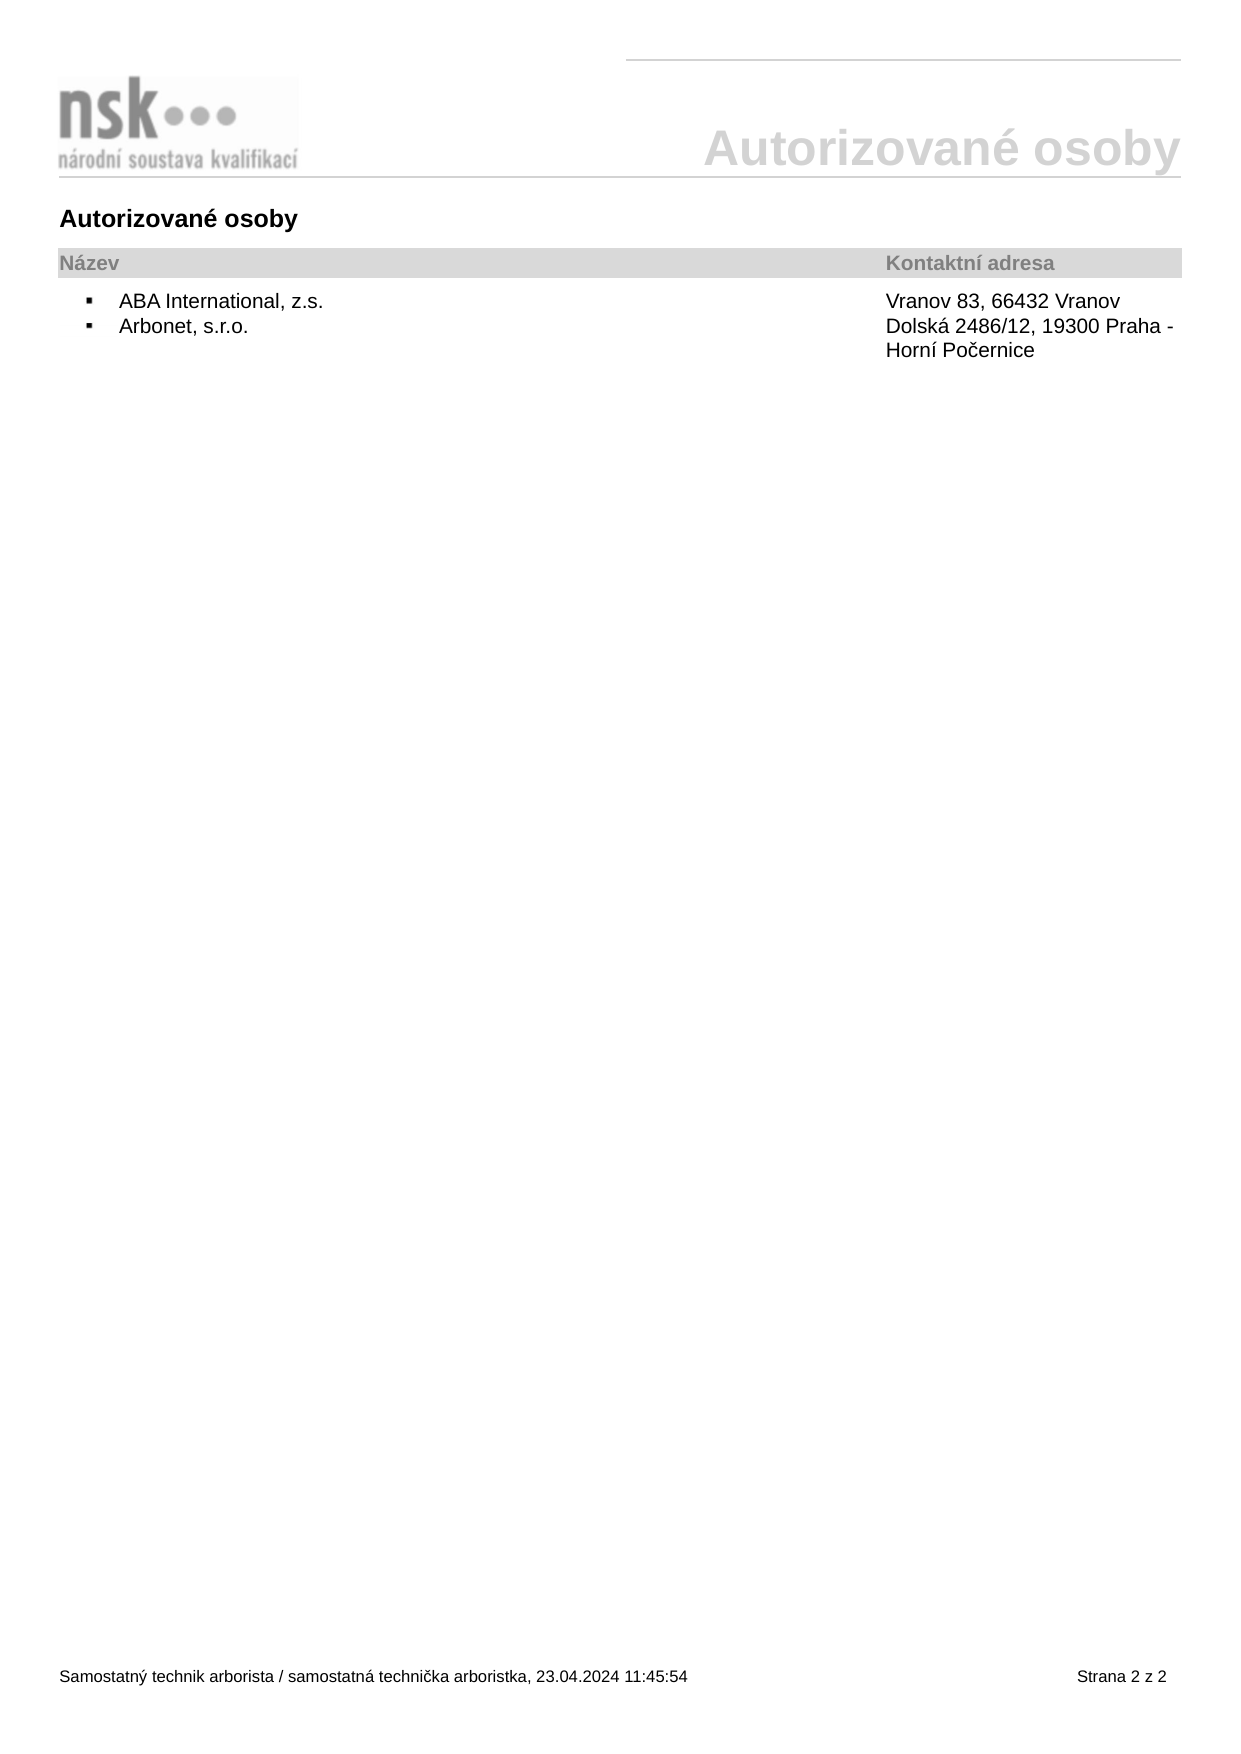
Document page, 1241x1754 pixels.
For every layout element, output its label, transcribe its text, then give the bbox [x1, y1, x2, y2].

table_cell [119, 278, 481, 289]
table_cell [59, 362, 119, 662]
table_cell [119, 338, 481, 362]
table_cell [59, 338, 119, 362]
table_cell [618, 1262, 626, 1460]
table_cell [481, 171, 617, 176]
picture [59, 314, 119, 337]
table_cell [119, 962, 481, 1262]
table_cell [59, 178, 1181, 194]
table_cell [481, 362, 617, 662]
table_cell [626, 662, 860, 962]
table_cell [1167, 236, 1181, 248]
table_cell [860, 1460, 886, 1658]
table_cell [1167, 962, 1181, 1262]
table_cell [119, 1460, 481, 1658]
table_cell [886, 662, 1167, 962]
table_cell [886, 1262, 1167, 1460]
table_cell [860, 194, 886, 200]
table_cell Název [60, 250, 885, 277]
table_cell [481, 236, 617, 248]
table_cell [59, 662, 119, 962]
table_cell [618, 194, 626, 200]
table_cell [481, 1262, 617, 1460]
table_cell [886, 278, 1167, 289]
table_cell [1167, 1460, 1181, 1658]
table_cell Vranov 83, 66432 Vranov [886, 289, 1181, 314]
table_cell [860, 362, 886, 662]
table_cell Kontaktní adresa [886, 250, 1180, 277]
table_cell [626, 362, 860, 662]
table_cell [59, 236, 119, 248]
table_cell [481, 1460, 617, 1658]
table_cell [481, 962, 617, 1262]
table_cell Autorizované osoby [626, 61, 1181, 176]
table_cell [1167, 662, 1181, 962]
table_cell [886, 362, 1167, 662]
table_cell [481, 278, 617, 289]
table_cell [618, 362, 626, 662]
table_cell [626, 1460, 860, 1658]
table_cell [59, 962, 119, 1262]
table_cell [59, 194, 119, 200]
table_cell [626, 1262, 860, 1460]
picture [59, 288, 119, 313]
table_cell [626, 236, 860, 248]
table_cell Samostatný technik arborista / samostatná technička arboristka, 23.04.2024 11:45:54 [59, 1658, 860, 1694]
table_cell [481, 338, 617, 362]
table_cell [59, 1262, 119, 1460]
table_cell [1167, 1658, 1181, 1694]
table_cell [618, 662, 626, 962]
table_cell [618, 236, 626, 248]
table_cell [886, 1460, 1167, 1658]
table_cell [481, 194, 617, 200]
table_cell Dolská 2486/12, 19300 Praha - Horní Počernice [886, 314, 1181, 362]
table_cell ABA International, z.s. [119, 289, 886, 314]
table_cell [860, 1262, 886, 1460]
table_cell [1167, 278, 1181, 289]
table_cell [860, 338, 886, 362]
table_cell [860, 236, 886, 248]
table_cell [626, 194, 860, 200]
table_cell [119, 236, 481, 248]
table_cell [119, 362, 481, 662]
table_cell [886, 962, 1167, 1262]
table_cell [119, 662, 481, 962]
table_cell [860, 662, 886, 962]
table_cell Arbonet, s.r.o. [119, 314, 886, 338]
table_cell [1167, 362, 1181, 662]
table_cell [626, 278, 860, 289]
table_cell [618, 962, 626, 1262]
table_cell [860, 962, 886, 1262]
table_cell Strana 2 z 2 [860, 1658, 1167, 1694]
table_cell [618, 338, 626, 362]
table_cell [59, 171, 119, 176]
table_cell [1167, 1262, 1181, 1460]
table_cell [59, 1460, 119, 1658]
table_cell [618, 170, 626, 176]
table_cell [119, 194, 481, 200]
table_cell Autorizované osoby [59, 200, 1181, 236]
picture [57, 59, 619, 171]
table_cell [619, 59, 626, 170]
table_cell [618, 278, 626, 289]
table_cell [618, 1460, 626, 1658]
table_cell [119, 171, 481, 176]
table_cell [59, 278, 119, 288]
table_cell [886, 236, 1167, 248]
table_cell [886, 194, 1167, 200]
table_cell [626, 338, 860, 362]
table_cell [860, 278, 886, 289]
table_cell [1167, 194, 1181, 200]
table_cell [119, 1262, 481, 1460]
table_cell [626, 962, 860, 1262]
table_cell [481, 662, 617, 962]
